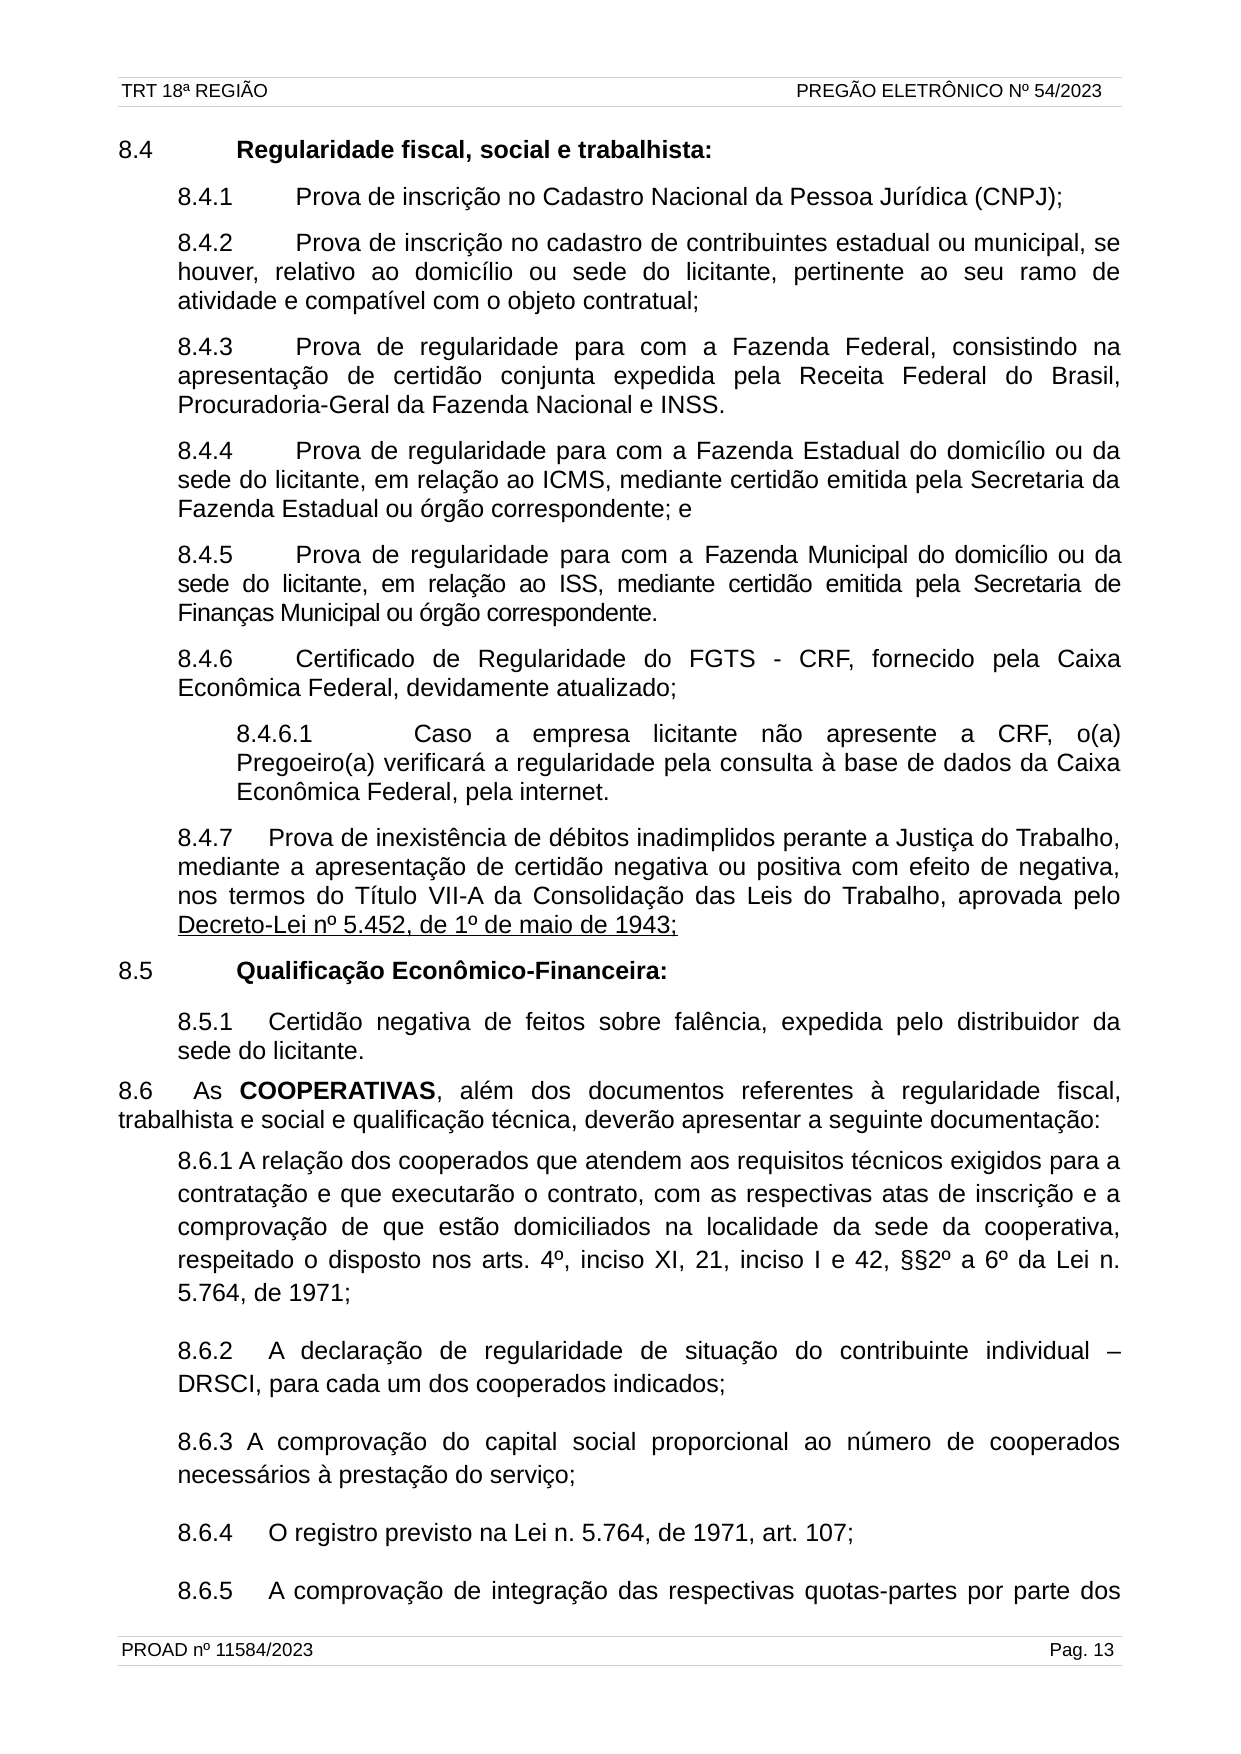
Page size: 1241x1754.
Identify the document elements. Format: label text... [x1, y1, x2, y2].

text 8.4.6.1 Caso a empresa licitante não apresente a CRF, o(a) Pregoeiro(a) verificará a regularidade pela consulta à base de dados da Caixa Econômica Federal, pela internet. [236, 719, 1122, 806]
text 8.5.1 Certidão negativa de feitos sobre falência, expedida pelo distribuidor da sede do licitante. [177, 1007, 1122, 1064]
text 8.4.2 Prova de inscrição no cadastro de contribuintes estadual ou municipal, se houver, relativo ao domicílio ou sede do licitante, pertinente ao seu ramo de atividade e compatível com o objeto contratual; [177, 228, 1122, 315]
text 8.6.5 A comprovação de integração das respectivas quotas-partes por parte dos [177, 1576, 1122, 1605]
text 8.6.1 A relação dos cooperados que atendem aos requisitos técnicos exigidos para a contratação e que executarão o contrato, com as respectivas atas de inscrição e a comprovação de que estão domiciliados na localidade da sede da cooperativa, respeitado o disposto nos arts. 4º, inciso XI, 21, inciso I e 42, §§2º a 6º da Lei n. 5.764, de 1971; [177, 1146, 1122, 1307]
text 8.6 As COOPERATIVAS, além dos documentos referentes à regularidade fiscal, trabalhista e social e qualificação técnica, deverão apresentar a seguinte documentação: [118, 1076, 1122, 1134]
text 8.4 Regularidade fiscal, social e trabalhista: [118, 136, 1122, 164]
text 8.4.7 Prova de inexistência de débitos inadimplidos perante a Justiça do Trabalho, mediante a apresentação de certidão negativa ou positiva com efeito de negativa, nos termos do Título VII-A da Consolidação das Leis do Trabalho, aprovada pelo Decreto-Lei nº 5.452, de 1º de maio de 1943; [177, 823, 1122, 938]
text 8.4.1 Prova de inscrição no Cadastro Nacional da Pessoa Jurídica (CNPJ); [177, 182, 1122, 211]
text 8.4.4 Prova de regularidade para com a Fazenda Estadual do domicílio ou da sede do licitante, em relação ao ICMS, mediante certidão emitida pela Secretaria da Fazenda Estadual ou órgão correspondente; e [177, 436, 1122, 523]
text 8.4.3 Prova de regularidade para com a Fazenda Federal, consistindo na apresentação de certidão conjunta expedida pela Receita Federal do Brasil, Procuradoria-Geral da Fazenda Nacional e INSS. [177, 332, 1122, 419]
text 8.6.4 O registro previsto na Lei n. 5.764, de 1971, art. 107; [177, 1518, 1122, 1547]
text 8.6.3 A comprovação do capital social proporcional ao número de cooperados necessários à prestação do serviço; [177, 1427, 1122, 1489]
text 8.6.2 A declaração de regularidade de situação do contribuinte individual – DRSCI, para cada um dos cooperados indicados; [177, 1336, 1122, 1398]
text 8.4.6 Certificado de Regularidade do FGTS - CRF, fornecido pela Caixa Econômica Federal, devidamente atualizado; [177, 644, 1122, 702]
text 8.4.5 Prova de regularidade para com a Fazenda Municipal do domicílio ou da sede do licitante, em relação ao ISS, mediante certidão emitida pela Secretaria de Finanças Municipal ou órgão correspondente. [177, 540, 1122, 627]
text 8.5 Qualificação Econômico-Financeira: [118, 956, 1122, 985]
